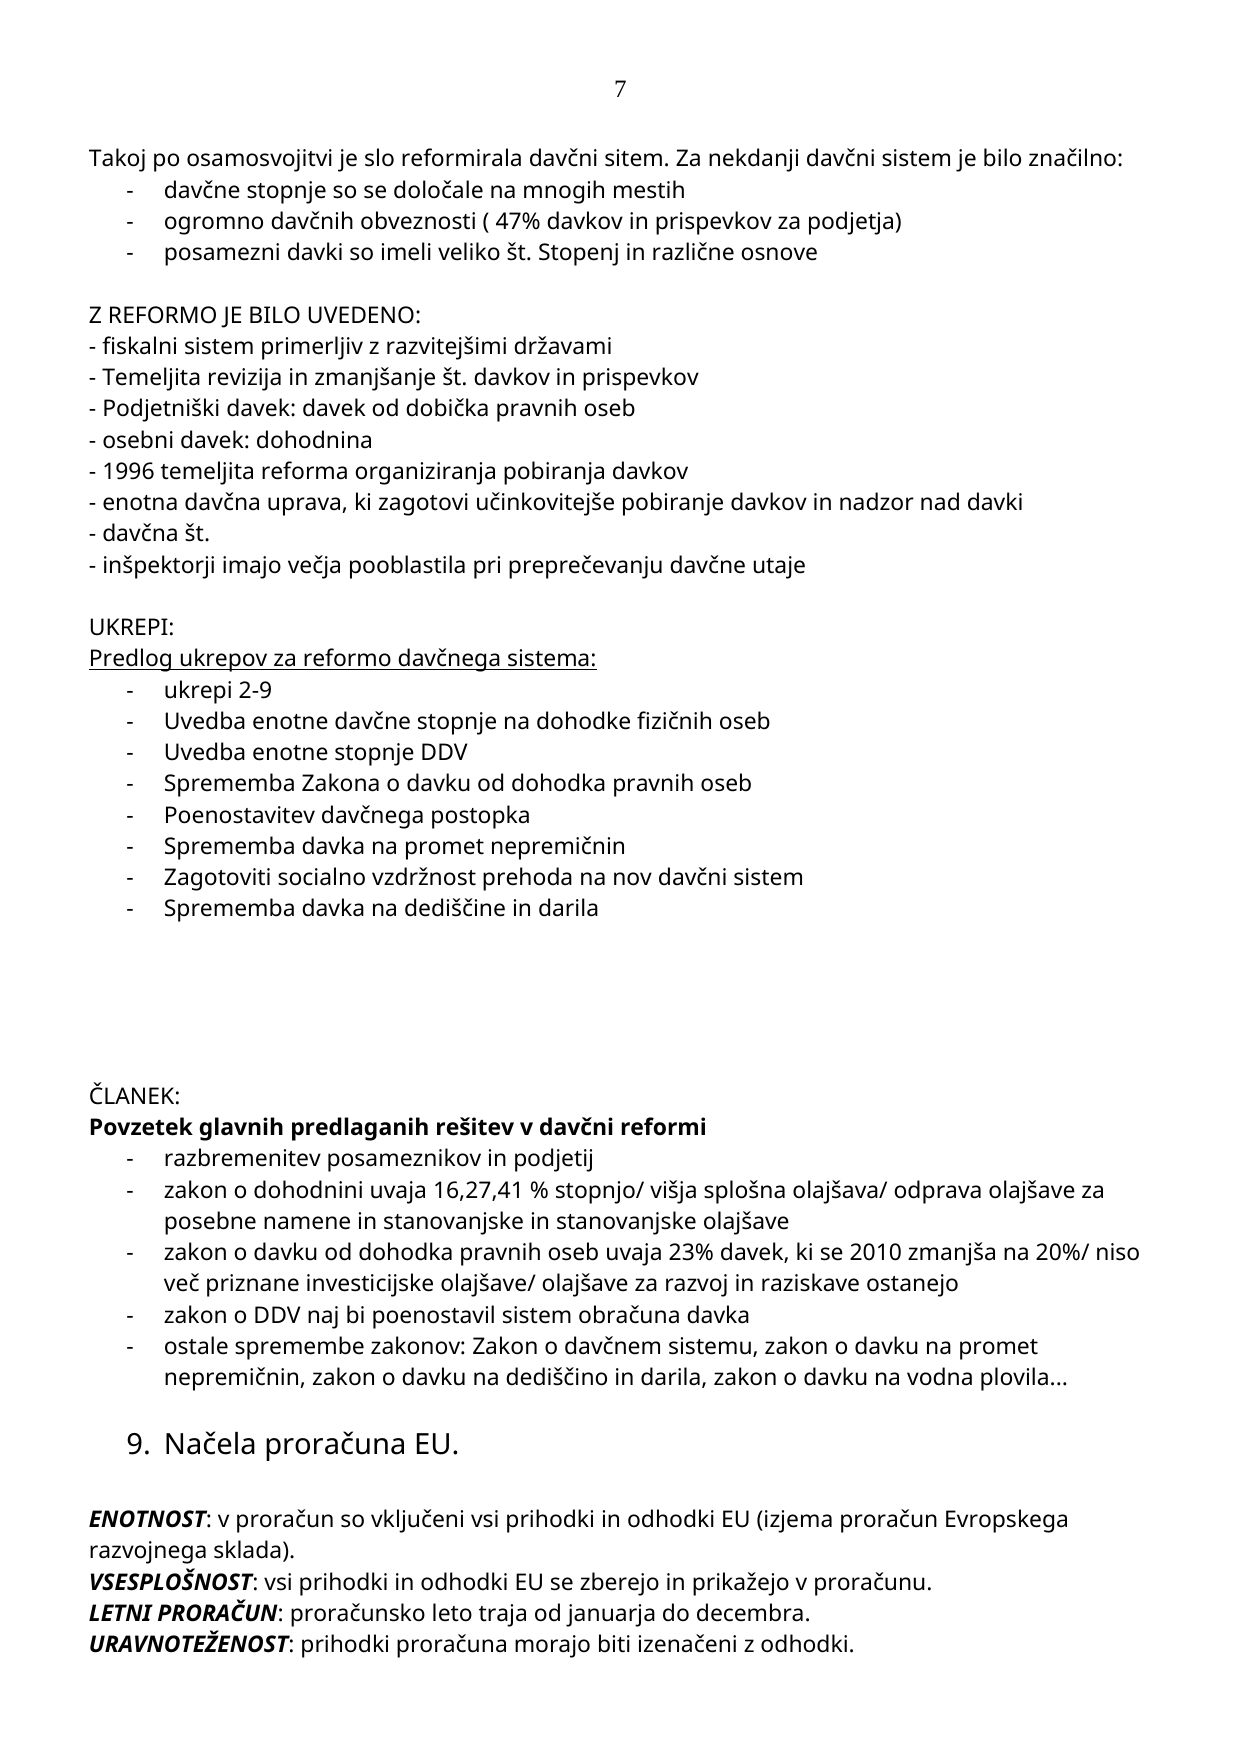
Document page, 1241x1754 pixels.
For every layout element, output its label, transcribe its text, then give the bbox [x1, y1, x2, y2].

text - osebni davek: dohodnina [89, 423, 1152, 455]
list Sprememba Zakona o davku od dohodka pravnih oseb [126, 767, 1152, 798]
text URAVNOTEŽENOST: prihodki proračuna morajo biti izenačeni z odhodki. [89, 1628, 1152, 1659]
list ogromno davčnih obveznosti ( 47% davkov in prispevkov za podjetja) [126, 205, 1152, 236]
text Predlog ukrepov za reformo davčnega sistema: [89, 642, 1152, 673]
text ENOTNOST: v proračun so vključeni vsi prihodki in odhodki EU (izjema proračun Evropskega razvojnega sklada). [89, 1503, 1152, 1565]
list posamezni davki so imeli veliko št. Stopenj in različne osnove [126, 236, 1152, 267]
text - inšpektorji imajo večja pooblastila pri preprečevanju davčne utaje [89, 548, 1152, 580]
list Sprememba davka na dediščine in darila [126, 892, 1152, 923]
text - enotna davčna uprava, ki zagotovi učinkovitejše pobiranje davkov in nadzor nad davki [89, 486, 1152, 517]
list Načela proračuna EU. [126, 1423, 1152, 1463]
text VSESPLOŠNOST: vsi prihodki in odhodki EU se zberejo in prikažejo v proračunu. [89, 1565, 1152, 1597]
text UKREPI: [89, 611, 1152, 642]
list Uvedba enotne stopnje DDV [126, 736, 1152, 767]
text Z REFORMO JE BILO UVEDENO: [89, 298, 1152, 330]
list Zagotoviti socialno vzdržnost prehoda na nov davčni sistem [126, 861, 1152, 892]
text - Podjetniški davek: davek od dobička pravnih oseb [89, 392, 1152, 423]
list Uvedba enotne davčne stopnje na dohodke fizičnih oseb [126, 705, 1152, 736]
list Sprememba davka na promet nepremičnin [126, 830, 1152, 861]
text - fiskalni sistem primerljiv z razvitejšimi državami [89, 330, 1152, 361]
list zakon o dohodnini uvaja 16,27,41 % stopnjo/ višja splošna olajšava/ odprava olajšave za posebne namene in stanovanjske in stanovanjske olajšave [126, 1173, 1152, 1236]
list davčne stopnje so se določale na mnogih mestih [126, 173, 1152, 205]
text Povzetek glavnih predlaganih rešitev v davčni reformi [89, 1111, 1152, 1142]
list Poenostavitev davčnega postopka [126, 798, 1152, 830]
list ostale spremembe zakonov: Zakon o davčnem sistemu, zakon o davku na promet nepremičnin, zakon o davku na dediščino in darila, zakon o davku na vodna plovila... [126, 1330, 1152, 1392]
text ČLANEK: [89, 1080, 1152, 1111]
list razbremenitev posameznikov in podjetij [126, 1142, 1152, 1173]
list zakon o davku od dohodka pravnih oseb uvaja 23% davek, ki se 2010 zmanjša na 20%/ niso več priznane investicijske olajšave/ olajšave za razvoj in raziskave ostanejo [126, 1236, 1152, 1298]
list ukrepi 2-9 [126, 673, 1152, 705]
text - Temeljita revizija in zmanjšanje št. davkov in prispevkov [89, 361, 1152, 392]
text LETNI PRORAČUN: proračunsko leto traja od januarja do decembra. [89, 1597, 1152, 1628]
text Takoj po osamosvojitvi je slo reformirala davčni sitem. Za nekdanji davčni sistem je bilo značilno: [89, 142, 1152, 173]
list zakon o DDV naj bi poenostavil sistem obračuna davka [126, 1298, 1152, 1330]
text - 1996 temeljita reforma organiziranja pobiranja davkov [89, 455, 1152, 486]
text - davčna št. [89, 517, 1152, 548]
